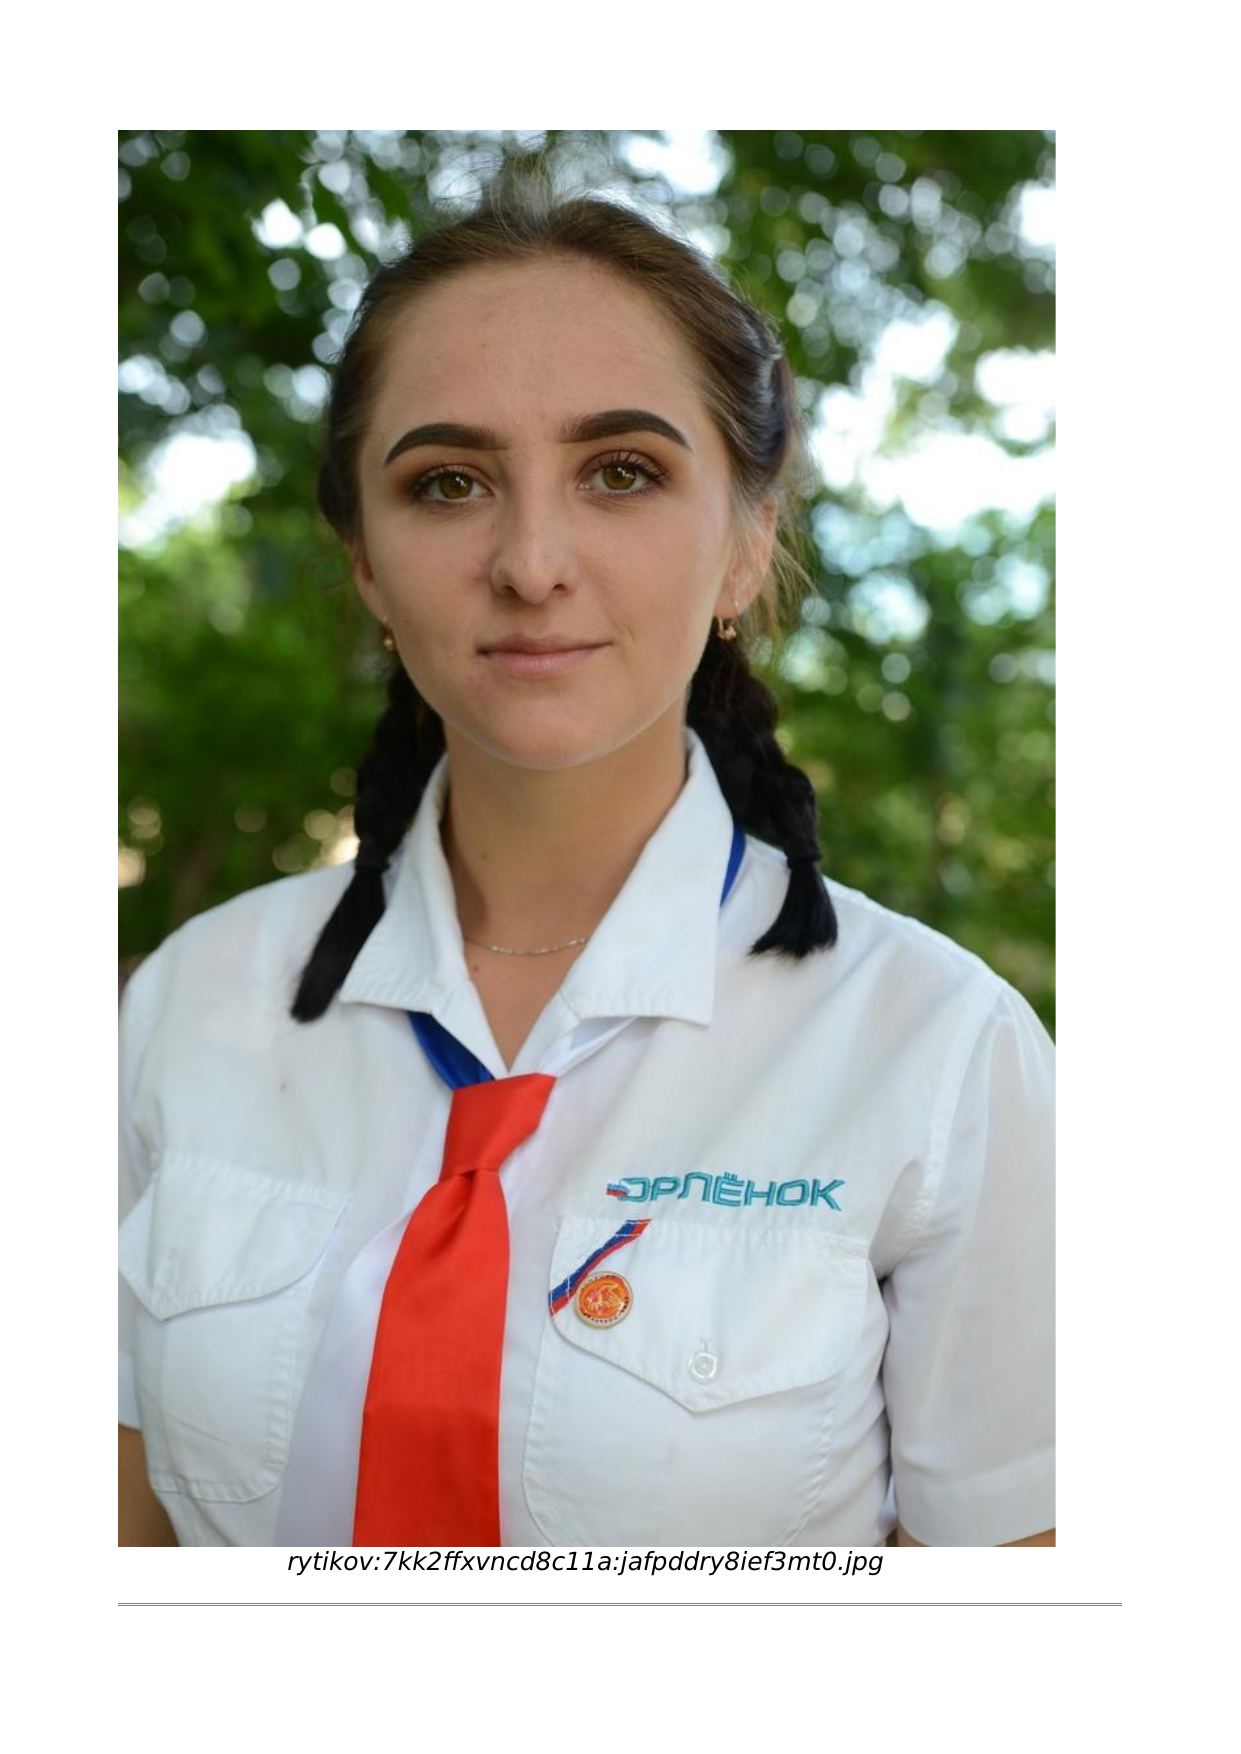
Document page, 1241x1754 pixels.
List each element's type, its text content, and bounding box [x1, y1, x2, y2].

picture [118, 130, 1056, 1547]
text rytikov:7kk2ffxvncd8c11a:jafpddry8ief3mt0.jpg [118, 1547, 1056, 1576]
